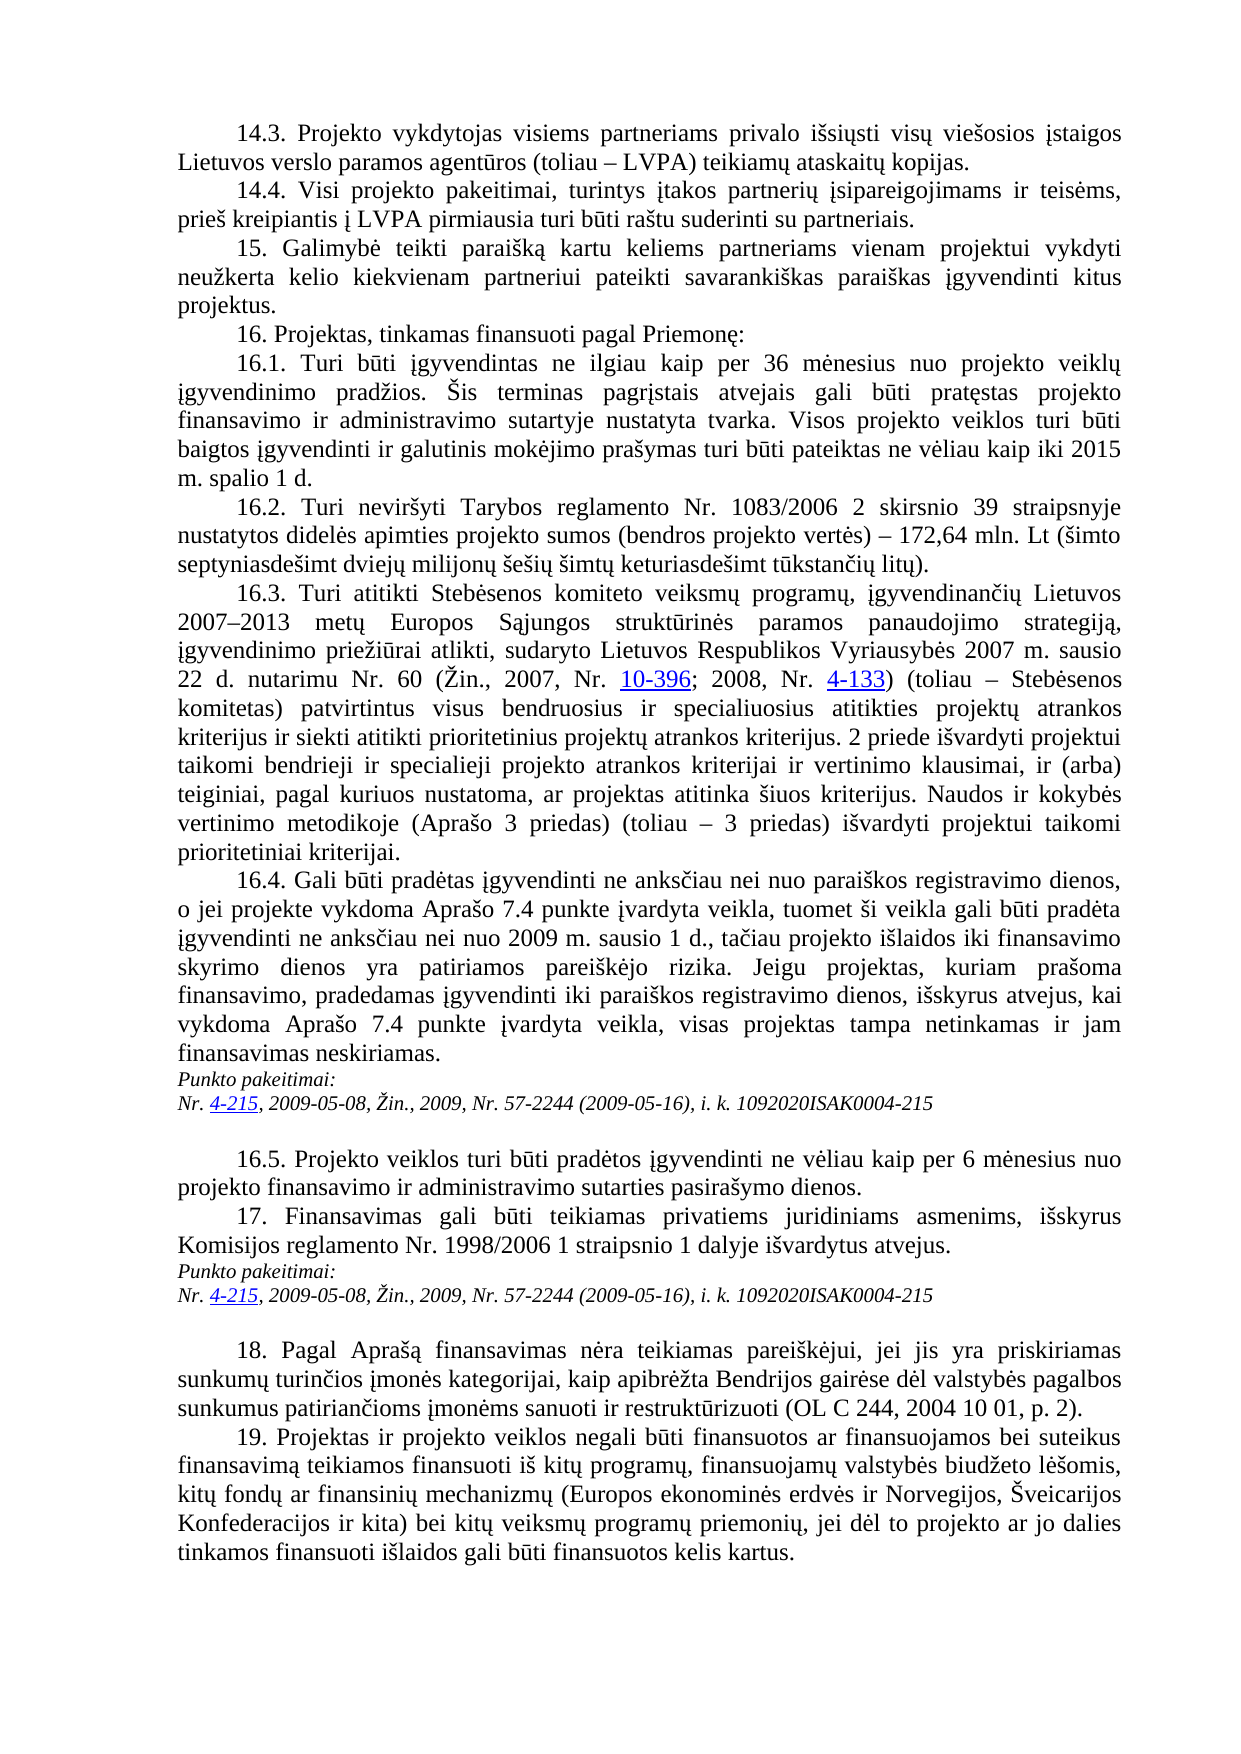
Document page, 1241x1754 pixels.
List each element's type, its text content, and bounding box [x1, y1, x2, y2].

text 14.3. Projekto vykdytojas visiems partneriams privalo išsiųsti visų viešosios įstaigos Lietuvos verslo paramos agentūros (toliau – LVPA) teikiamų ataskaitų kopijas. [177, 118, 1122, 176]
text 16. Projektas, tinkamas finansuoti pagal Priemonę: [177, 319, 1122, 348]
text 14.4. Visi projekto pakeitimai, turintys įtakos partnerių įsipareigojimams ir teisėms, prieš kreipiantis į LVPA pirmiausia turi būti raštu suderinti su partneriais. [177, 176, 1122, 233]
text Nr. 4-215, 2009-05-08, Žin., 2009, Nr. 57-2244 (2009-05-16), i. k. 1092020ISAK0004-215 [177, 1283, 1122, 1307]
text 19. Projektas ir projekto veiklos negali būti finansuotos ar finansuojamos bei suteikus finansavimą teikiamos finansuoti iš kitų programų, finansuojamų valstybės biudžeto lėšomis, kitų fondų ar finansinių mechanizmų (Europos ekonominės erdvės ir Norvegijos, Šveicarijos Konfederacijos ir kita) bei kitų veiksmų programų priemonių, jei dėl to projekto ar jo dalies tinkamos finansuoti išlaidos gali būti finansuotos kelis kartus. [177, 1422, 1122, 1566]
text 17. Finansavimas gali būti teikiamas privatiems juridiniams asmenims, išskyrus Komisijos reglamento Nr. 1998/2006 1 straipsnio 1 dalyje išvardytus atvejus. [177, 1201, 1122, 1259]
text Punkto pakeitimai: [177, 1067, 1122, 1091]
text 16.5. Projekto veiklos turi būti pradėtos įgyvendinti ne vėliau kaip per 6 mėnesius nuo projekto finansavimo ir administravimo sutarties pasirašymo dienos. [177, 1144, 1122, 1201]
text Nr. 4-215, 2009-05-08, Žin., 2009, Nr. 57-2244 (2009-05-16), i. k. 1092020ISAK0004-215 [177, 1091, 1122, 1115]
text Punkto pakeitimai: [177, 1259, 1122, 1283]
text 18. Pagal Aprašą finansavimas nėra teikiamas pareiškėjui, jei jis yra priskiriamas sunkumų turinčios įmonės kategorijai, kaip apibrėžta Bendrijos gairėse dėl valstybės pagalbos sunkumus patiriančioms įmonėms sanuoti ir restruktūrizuoti (OL C 244, 2004 10 01, p. 2). [177, 1336, 1122, 1422]
text 16.4. Gali būti pradėtas įgyvendinti ne anksčiau nei nuo paraiškos registravimo dienos, o jei projekte vykdoma Aprašo 7.4 punkte įvardyta veikla, tuomet ši veikla gali būti pradėta įgyvendinti ne anksčiau nei nuo 2009 m. sausio 1 d., tačiau projekto išlaidos iki finansavimo skyrimo dienos yra patiriamos pareiškėjo rizika. Jeigu projektas, kuriam prašoma finansavimo, pradedamas įgyvendinti iki paraiškos registravimo dienos, išskyrus atvejus, kai vykdoma Aprašo 7.4 punkte įvardyta veikla, visas projektas tampa netinkamas ir jam finansavimas neskiriamas. [177, 866, 1122, 1067]
text 16.3. Turi atitikti Stebėsenos komiteto veiksmų programų, įgyvendinančių Lietuvos 2007–2013 metų Europos Sąjungos struktūrinės paramos panaudojimo strategiją, įgyvendinimo priežiūrai atlikti, sudaryto Lietuvos Respublikos Vyriausybės 2007 m. sausio 22 d. nutarimu Nr. 60 (Žin., 2007, Nr. 10-396; 2008, Nr. 4-133) (toliau – Stebėsenos komitetas) patvirtintus visus bendruosius ir specialiuosius atitikties projektų atrankos kriterijus ir siekti atitikti prioritetinius projektų atrankos kriterijus. 2 priede išvardyti projektui taikomi bendrieji ir specialieji projekto atrankos kriterijai ir vertinimo klausimai, ir (arba) teiginiai, pagal kuriuos nustatoma, ar projektas atitinka šiuos kriterijus. Naudos ir kokybės vertinimo metodikoje (Aprašo 3 priedas) (toliau – 3 priedas) išvardyti projektui taikomi prioritetiniai kriterijai. [177, 578, 1122, 866]
text 16.2. Turi neviršyti Tarybos reglamento Nr. 1083/2006 2 skirsnio 39 straipsnyje nustatytos didelės apimties projekto sumos (bendros projekto vertės) – 172,64 mln. Lt (šimto septyniasdešimt dviejų milijonų šešių šimtų keturiasdešimt tūkstančių litų). [177, 492, 1122, 578]
text 16.1. Turi būti įgyvendintas ne ilgiau kaip per 36 mėnesius nuo projekto veiklų įgyvendinimo pradžios. Šis terminas pagrįstais atvejais gali būti pratęstas projekto finansavimo ir administravimo sutartyje nustatyta tvarka. Visos projekto veiklos turi būti baigtos įgyvendinti ir galutinis mokėjimo prašymas turi būti pateiktas ne vėliau kaip iki 2015 m. spalio 1 d. [177, 348, 1122, 492]
text 15. Galimybė teikti paraišką kartu keliems partneriams vienam projektui vykdyti neužkerta kelio kiekvienam partneriui pateikti savarankiškas paraiškas įgyvendinti kitus projektus. [177, 233, 1122, 319]
